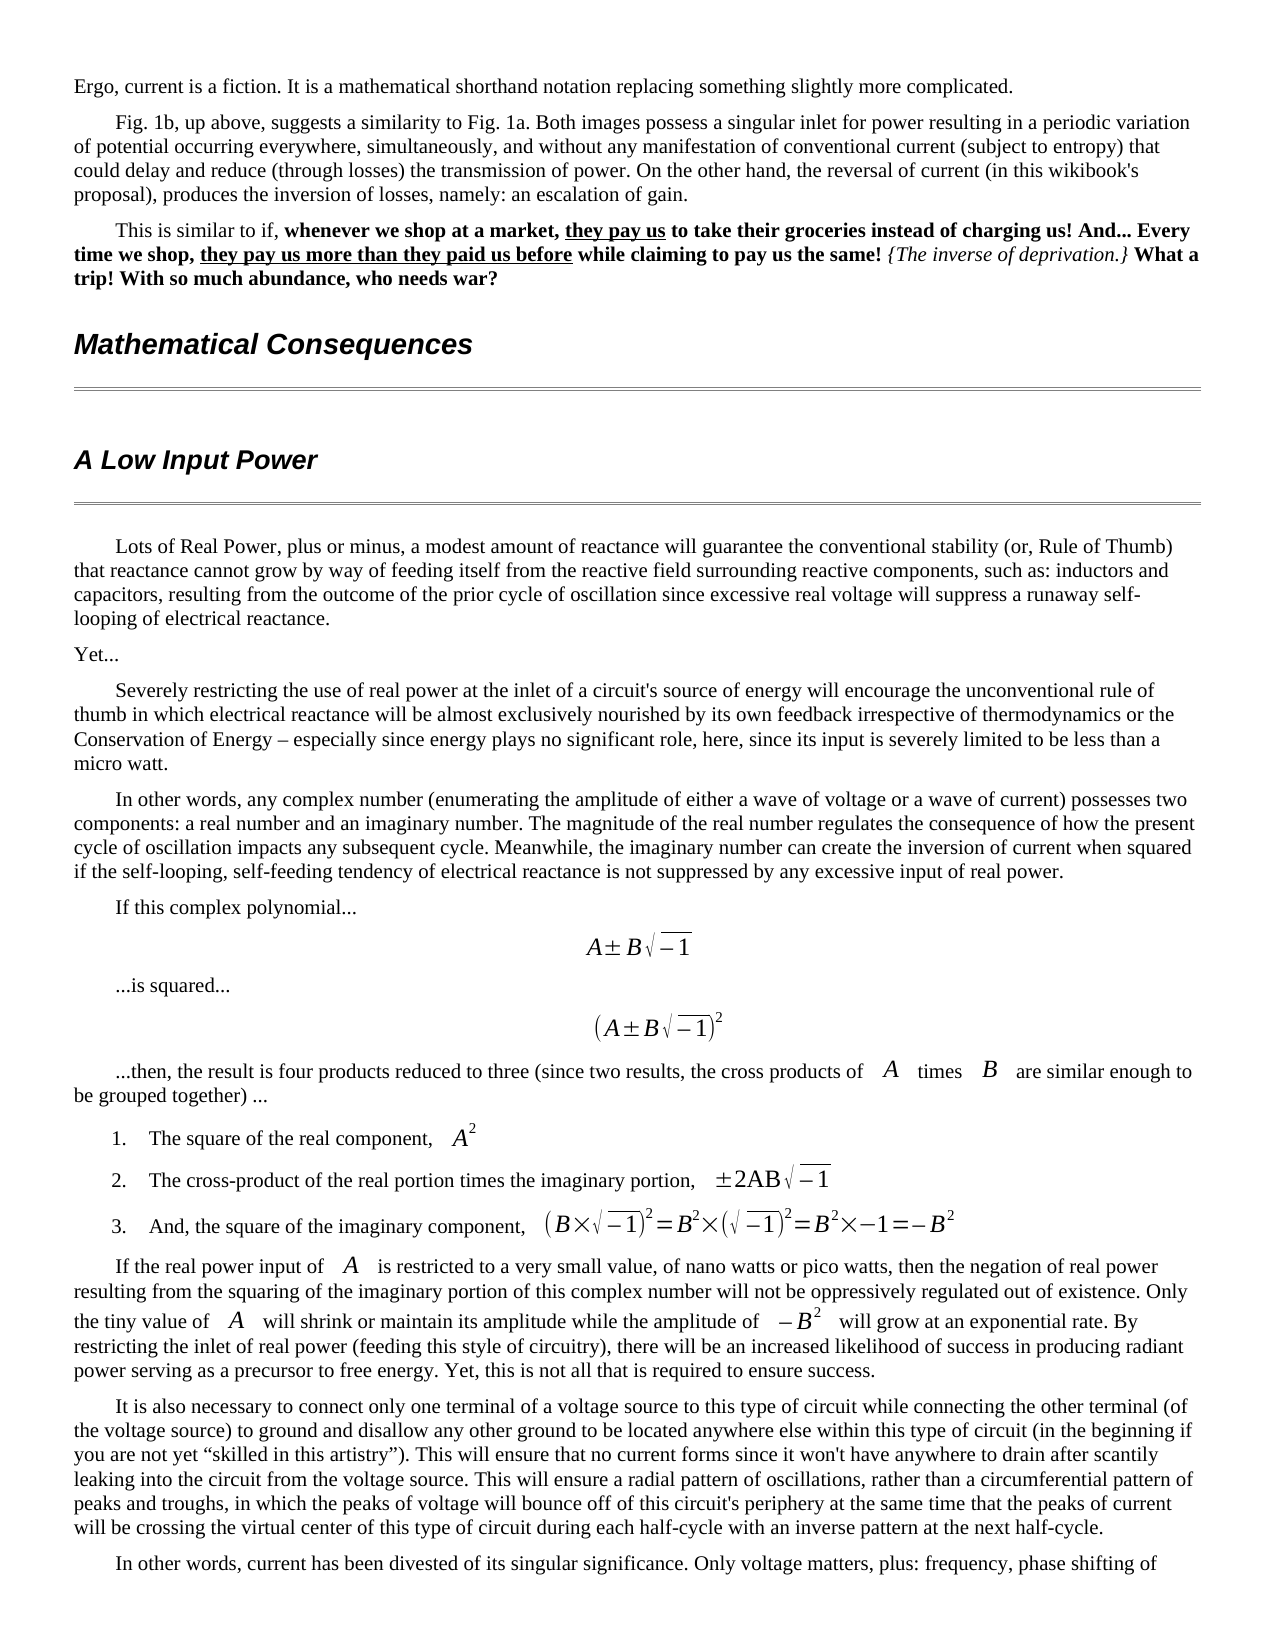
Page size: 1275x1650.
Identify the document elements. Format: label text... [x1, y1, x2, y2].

text If this complex polynomial... [73, 895, 1201, 919]
text Yet... [73, 642, 1201, 666]
text ...is squared... [73, 973, 1201, 997]
list The square of the real component, [111, 1119, 1201, 1151]
text Fig. 1b, up above, suggests a similarity to Fig. 1a. Both images possess a singular inlet for power resulting in a periodic variation of potential occurring everywhere, simultaneously, and without any manifestation of conventional current (subject to entropy) that could delay and reduce (through losses) the transmission of power. On the other hand, the reversal of current (in this wikibook's proposal), produces the inversion of losses, namely: an escalation of gain. [73, 109, 1201, 206]
list The cross-product of the real portion times the imaginary portion, [111, 1162, 1201, 1192]
text ...then, the result is four products reduced to three (since two results, the cross products oftimesare similar enough to be grouped together) ... [73, 1056, 1201, 1107]
text Lots of Real Power, plus or minus, a modest amount of reactance will guarantee the conventional stability (or, Rule of Thumb) that reactance cannot grow by way of feeding itself from the reactive field surrounding reactive components, such as: inductors and capacitors, resulting from the outcome of the prior cycle of oscillation since excessive real voltage will suppress a runaway self-looping of electrical reactance. [73, 534, 1201, 630]
text Ergo, current is a fiction. It is a mathematical shorthand notation replacing something slightly more complicated. [73, 73, 1201, 98]
text In other words, any complex number (enumerating the amplitude of either a wave of voltage or a wave of current) possesses two components: a real number and an imaginary number. The magnitude of the real number regulates the consequence of how the present cycle of oscillation impacts any subsequent cycle. Meanwhile, the imaginary number can create the inversion of current when squared if the self-looping, self-feeding tendency of electrical reactance is not suppressed by any excessive input of real power. [73, 787, 1201, 883]
subtitle A Low Input Power [73, 444, 1201, 475]
text In other words, current has been divested of its singular significance. Only voltage matters, plus: frequency, phase shifting of [73, 1551, 1201, 1575]
subtitle Mathematical Consequences [73, 327, 1201, 361]
text This is similar to if, whenever we shop at a market, they pay us to take their groceries instead of charging us! And... Every time we shop, they pay us more than they paid us before while claiming to pay us the same! {The inverse of deprivation.} What a trip! With so much abundance, who needs war? [73, 218, 1201, 290]
text If the real power input ofis restricted to a very small value, of nano watts or pico watts, then the negation of real power resulting from the squaring of the imaginary portion of this complex number will not be oppressively regulated out of existence. Only the tiny value ofwill shrink or maintain its amplitude while the amplitude ofwill grow at an exponential rate. By restricting the inlet of real power (feeding this style of circuitry), there will be an increased likelihood of success in producing radiant power serving as a precursor to free energy. Yet, this is not all that is required to ensure success. [73, 1251, 1201, 1382]
text Severely restricting the use of real power at the inlet of a circuit's source of energy will encourage the unconventional rule of thumb in which electrical reactance will be almost exclusively nourished by its own feedback irrespective of thermodynamics or the Conservation of Energy – especially since energy plays no significant role, here, since its input is severely limited to be less than a micro watt. [73, 678, 1201, 774]
list And, the square of the imaginary component, [111, 1204, 1201, 1239]
text It is also necessary to connect only one terminal of a voltage source to this type of circuit while connecting the other terminal (of the voltage source) to ground and disallow any other ground to be located anywhere else within this type of circuit (in the beginning if you are not yet “skilled in this artistry”). This will ensure that no current forms since it won't have anywhere to drain after scantily leaking into the circuit from the voltage source. This will ensure a radial pattern of oscillations, rather than a circumferential pattern of peaks and troughs, in which the peaks of voltage will bounce off of this circuit's periphery at the same time that the peaks of current will be crossing the virtual center of this type of circuit during each half-cycle with an inverse pattern at the next half-cycle. [73, 1394, 1201, 1539]
